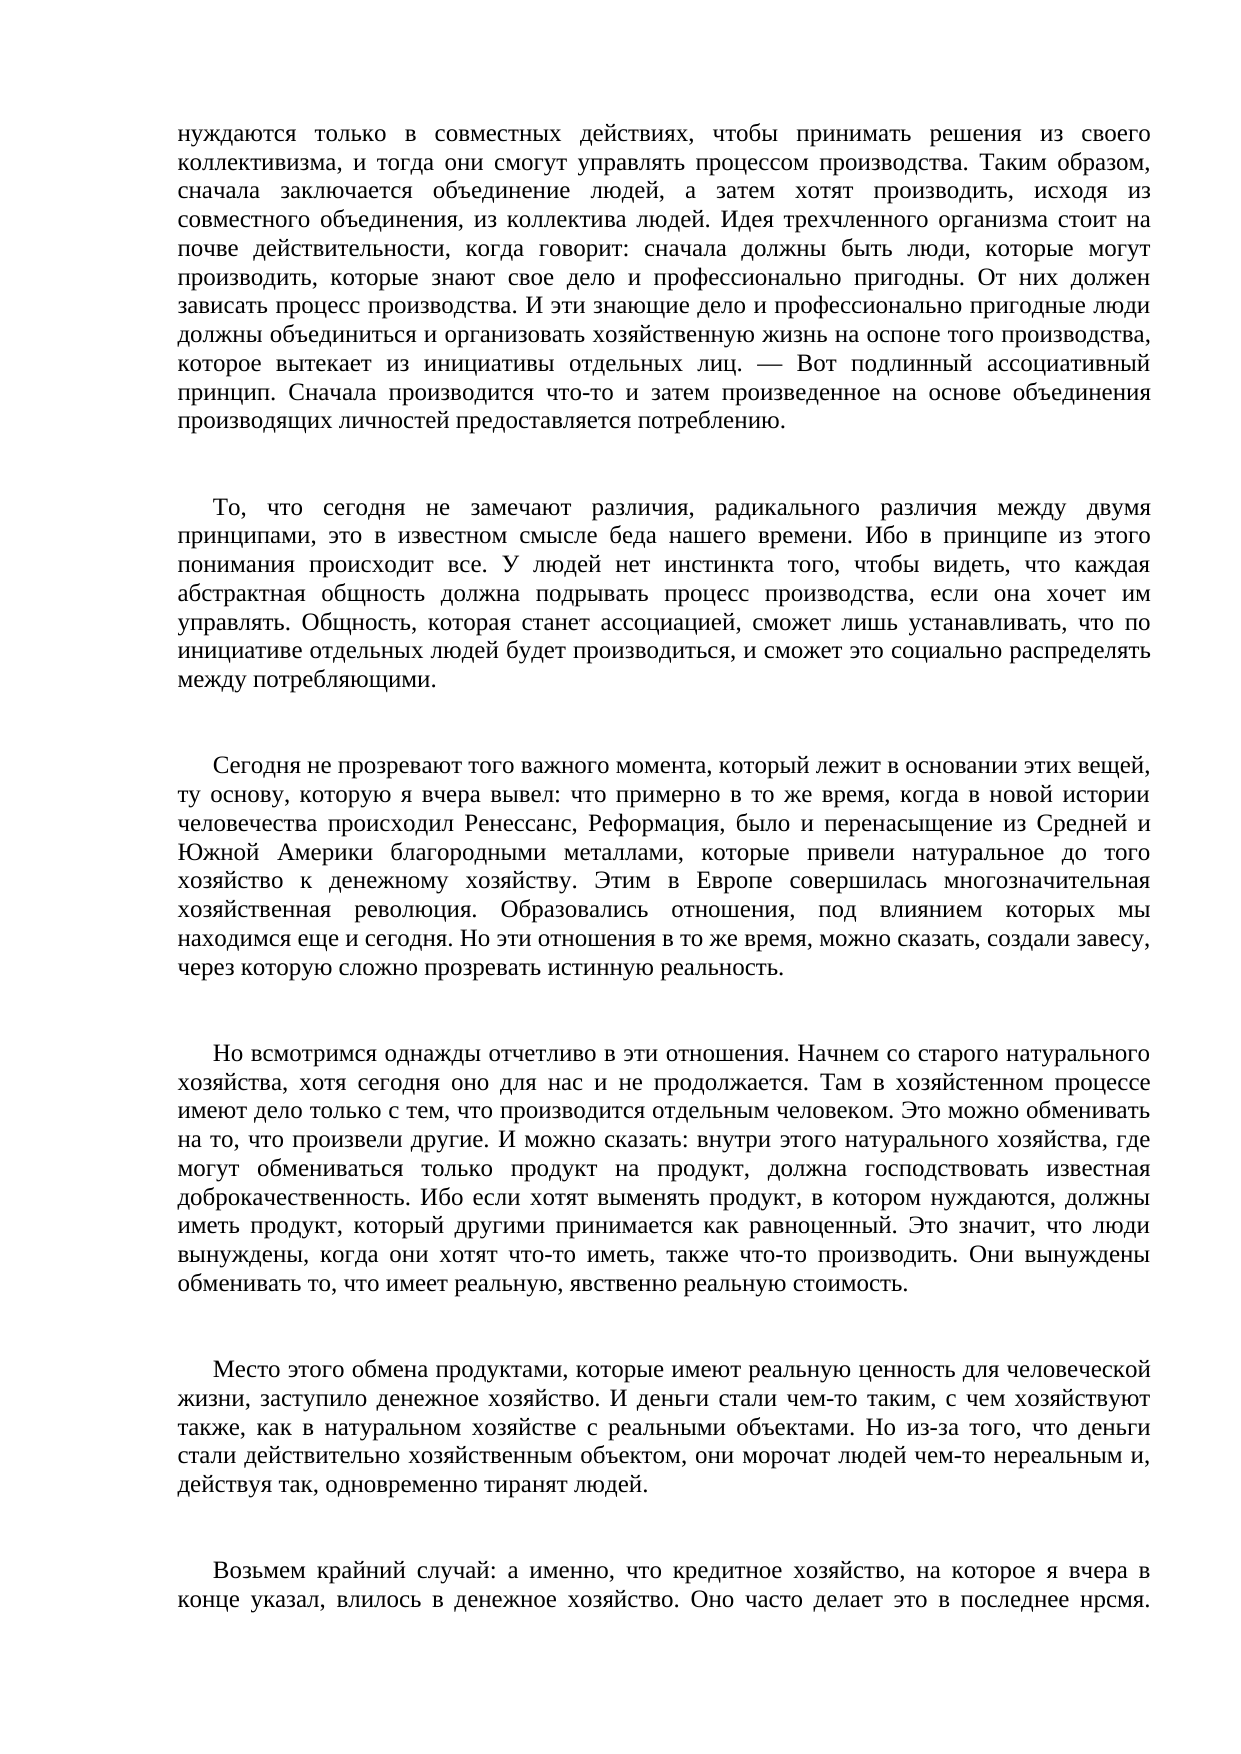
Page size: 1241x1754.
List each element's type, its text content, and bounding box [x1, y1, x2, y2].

text То, что сегодня не замечают различия, радикального различия между двумя принципами, это в известном смысле беда нашего времени. Ибо в принципе из этого понимания происходит все. У людей нет инстинкта того, чтобы видеть, что каждая абстрактная общность должна подрывать процесс производства, если она хочет им управлять. Общность, которая станет ассоциацией, сможет лишь устанавливать, что по инициативе отдельных людей будет производиться, и сможет это социально распределять между потребляющими. [177, 492, 1152, 693]
text Место этого обмена продуктами, которые имеют реальную ценность для человеческой жизни, заступило денежное хозяйство. И деньги стали чем-то таким, с чем хозяйствуют также, как в натуральном хозяйстве с реальными объектами. Но из-за того, что деньги стали действительно хозяйственным объектом, они морочат людей чем-то нереальным и, действуя так, одновременно тиранят людей. [177, 1354, 1152, 1498]
text нуждаются только в совместных действиях, чтобы принимать решения из своего коллективизма, и тогда они смогут управлять процессом производства. Таким образом, сначала заключается объединение людей, а затем хотят производить, исходя из совместного объединения, из коллектива людей. Идея трехчленного организма стоит на почве действительности, когда говорит: сначала должны быть люди, которые могут производить, которые знают свое дело и профессионально пригодны. От них должен зависать процесс производства. И эти знающие дело и профессионально пригодные люди должны объединиться и организовать хозяйственную жизнь на оспоне того производства, которое вытекает из инициативы отдельных лиц. — Вот подлинный ассоциативный принцип. Сначала производится что-то и затем произведенное на основе объединения производящих личностей предоставляется потреблению. [177, 118, 1152, 434]
text Сегодня не прозревают того важного момента, который лежит в основании этих вещей, ту основу, которую я вчера вывел: что примерно в то же время, когда в новой истории человечества происходил Ренессанс, Реформация, было и перенасыщение из Средней и Южной Америки благородными металлами, которые привели натуральное до того хозяйство к денежному хозяйству. Этим в Европе совершилась многозначительная хозяйственная революция. Образовались отношения, под влиянием которых мы находимся еще и сегодня. Но эти отношения в то же время, можно сказать, создали завесу, через которую сложно прозревать истинную реальность. [177, 751, 1152, 981]
text Но всмотримся однажды отчетливо в эти отношения. Начнем со старого натурального хозяйства, хотя сегодня оно для нас и не продолжается. Там в хозяйстенном процессе имеют дело только с тем, что производится отдельным человеком. Это можно обменивать на то, что произвели другие. И можно сказать: внутри этого натурального хозяйства, где могут обмениваться только продукт на продукт, должна господствовать известная доброкачественность. Ибо если хотят выменять продукт, в котором нуждаются, должны иметь продукт, который другими принимается как равноценный. Это значит, что люди вынуждены, когда они хотят что-то иметь, также что-то производить. Они вынуждены обменивать то, что имеет реальную, явственно реальную стоимость. [177, 1038, 1152, 1297]
text Возьмем крайний случай: а именно, что кредитное хозяйство, на которое я вчера в конце указал, влилось в денежное хозяйство. Оно часто делает это в последнее нрсмя. [177, 1556, 1152, 1613]
